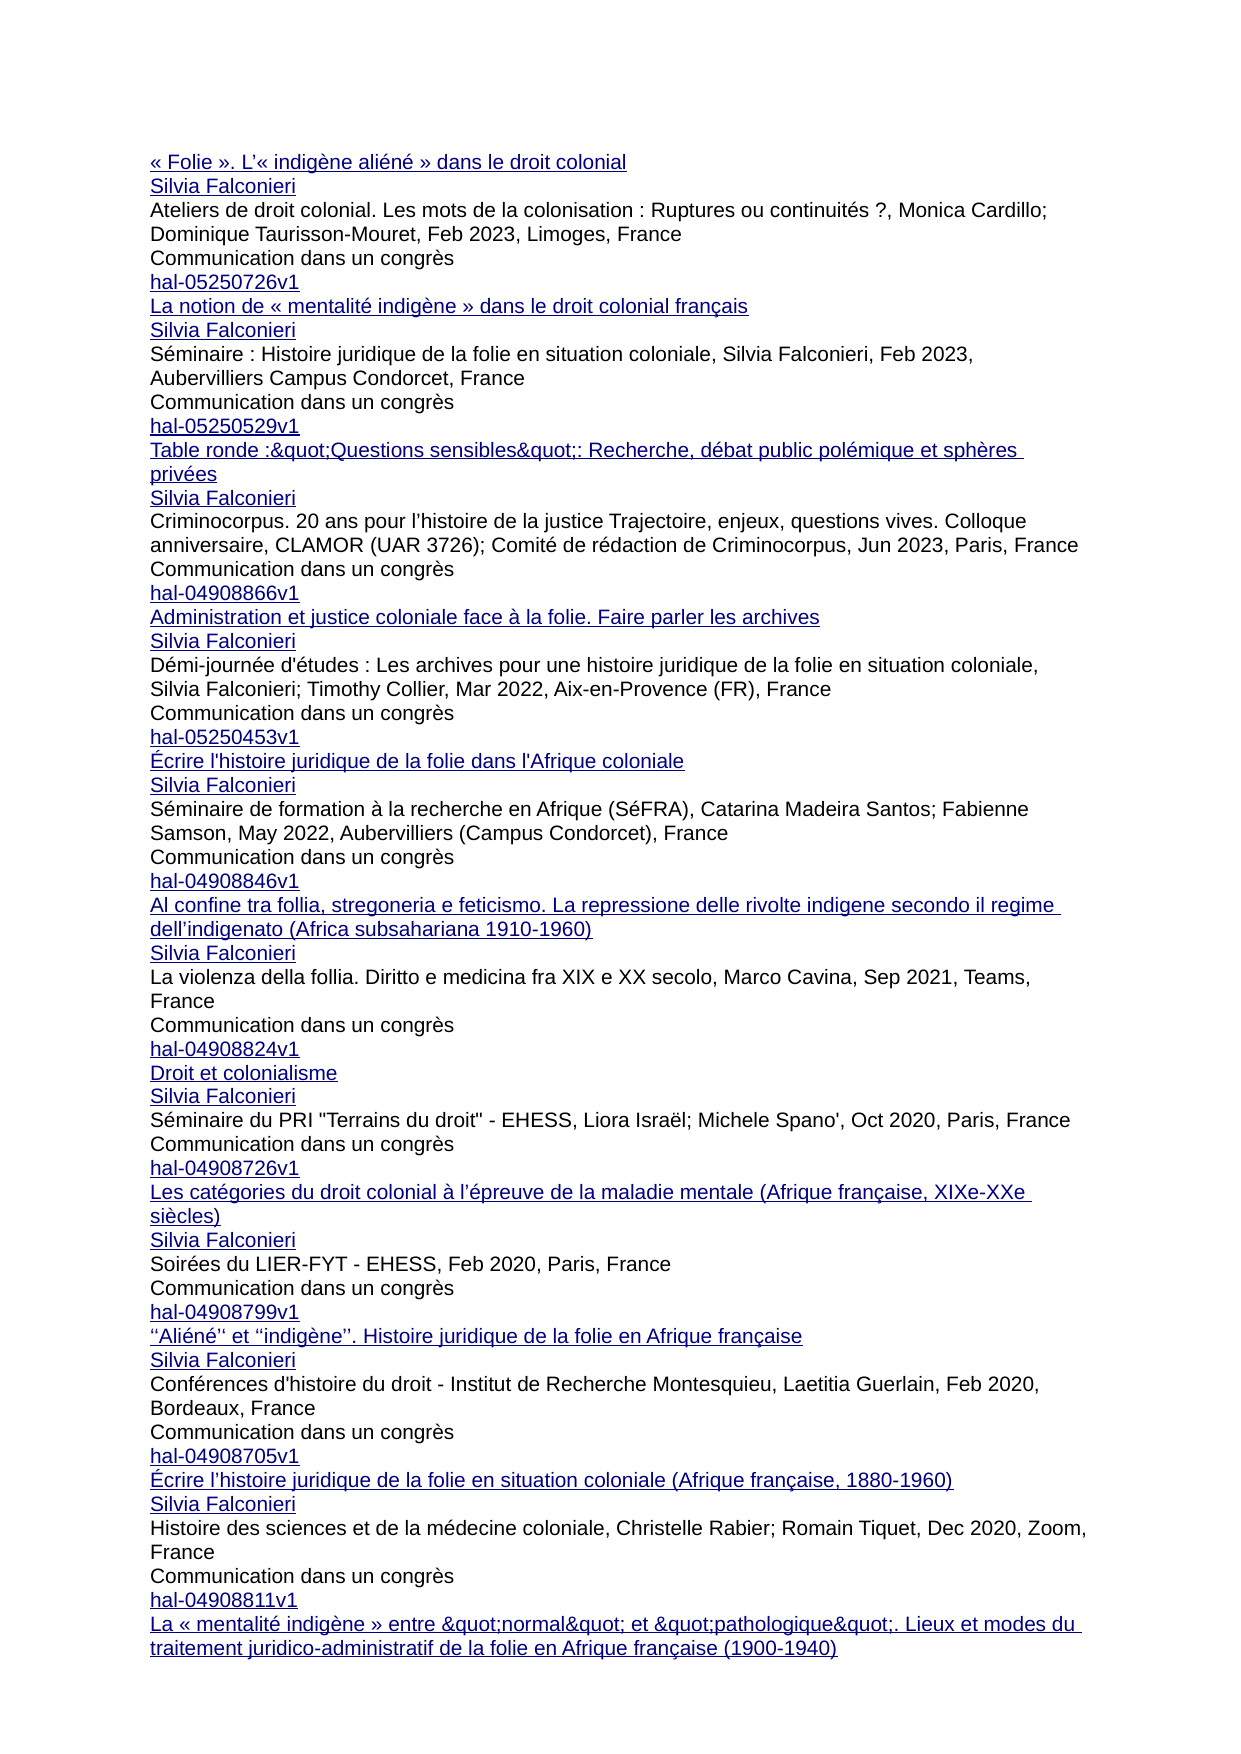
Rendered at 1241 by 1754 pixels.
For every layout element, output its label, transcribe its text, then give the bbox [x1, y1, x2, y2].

table_cell Écrire l'histoire juridique de la folie dans l'Afrique coloniale Silvia Falconieri Séminaire de formation à la recherche en Afrique (SéFRA), Catarina Madeira Santos; Fabienne Samson, May 2022, Aubervilliers (Campus Condorcet), France Communication dans un congrès hal-04908846v1 [150, 749, 1090, 893]
table_cell « Folie ». L’« indigène aliéné » dans le droit colonial Silvia Falconieri Ateliers de droit colonial. Les mots de la colonisation : Ruptures ou continuités ?, Monica Cardillo; Dominique Taurisson-Mouret, Feb 2023, Limoges, France Communication dans un congrès hal-05250726v1 [150, 150, 1090, 294]
table_cell Administration et justice coloniale face à la folie. Faire parler les archives Silvia Falconieri Démi-journée d'études : Les archives pour une histoire juridique de la folie en situation coloniale, Silvia Falconieri; Timothy Collier, Mar 2022, Aix-en-Provence (FR), France Communication dans un congrès hal-05250453v1 [150, 605, 1090, 749]
table_cell La « mentalité indigène » entre &quot;normal&quot; et &quot;pathologique&quot;. Lieux et modes du traitement juridico-administratif de la folie en Afrique française (1900-1940) [150, 1611, 1090, 1659]
table_cell Table ronde :&quot;Questions sensibles&quot;: Recherche, débat public polémique et sphères privées Silvia Falconieri Criminocorpus. 20 ans pour l’histoire de la justice Trajectoire, enjeux, questions vives. Colloque anniversaire, CLAMOR (UAR 3726); Comité de rédaction de Criminocorpus, Jun 2023, Paris, France Communication dans un congrès hal-04908866v1 [150, 438, 1090, 605]
table_cell Les catégories du droit colonial à l’épreuve de la maladie mentale (Afrique française, XIXe-XXe siècles) Silvia Falconieri Soirées du LIER-FYT - EHESS, Feb 2020, Paris, France Communication dans un congrès hal-04908799v1 [150, 1180, 1090, 1324]
table_cell La notion de « mentalité indigène » dans le droit colonial français Silvia Falconieri Séminaire : Histoire juridique de la folie en situation coloniale, Silvia Falconieri, Feb 2023, Aubervilliers Campus Condorcet, France Communication dans un congrès hal-05250529v1 [150, 294, 1090, 437]
table_cell ‘‘Aliéné’‘ et ‘‘indigène’’. Histoire juridique de la folie en Afrique française Silvia Falconieri Conférences d'histoire du droit - Institut de Recherche Montesquieu, Laetitia Guerlain, Feb 2020, Bordeaux, France Communication dans un congrès hal-04908705v1 [150, 1324, 1090, 1468]
table_cell Al confine tra follia, stregoneria e feticismo. La repressione delle rivolte indigene secondo il regime dell’indigenato (Africa subsahariana 1910-1960) Silvia Falconieri La violenza della follia. Diritto e medicina fra XIX e XX secolo, Marco Cavina, Sep 2021, Teams, France Communication dans un congrès hal-04908824v1 [150, 893, 1090, 1060]
table_cell Droit et colonialisme Silvia Falconieri Séminaire du PRI "Terrains du droit" - EHESS, Liora Israël; Michele Spano', Oct 2020, Paris, France Communication dans un congrès hal-04908726v1 [150, 1060, 1090, 1180]
table_cell Écrire l’histoire juridique de la folie en situation coloniale (Afrique française, 1880-1960) Silvia Falconieri Histoire des sciences et de la médecine coloniale, Christelle Rabier; Romain Tiquet, Dec 2020, Zoom, France Communication dans un congrès hal-04908811v1 [150, 1468, 1090, 1611]
